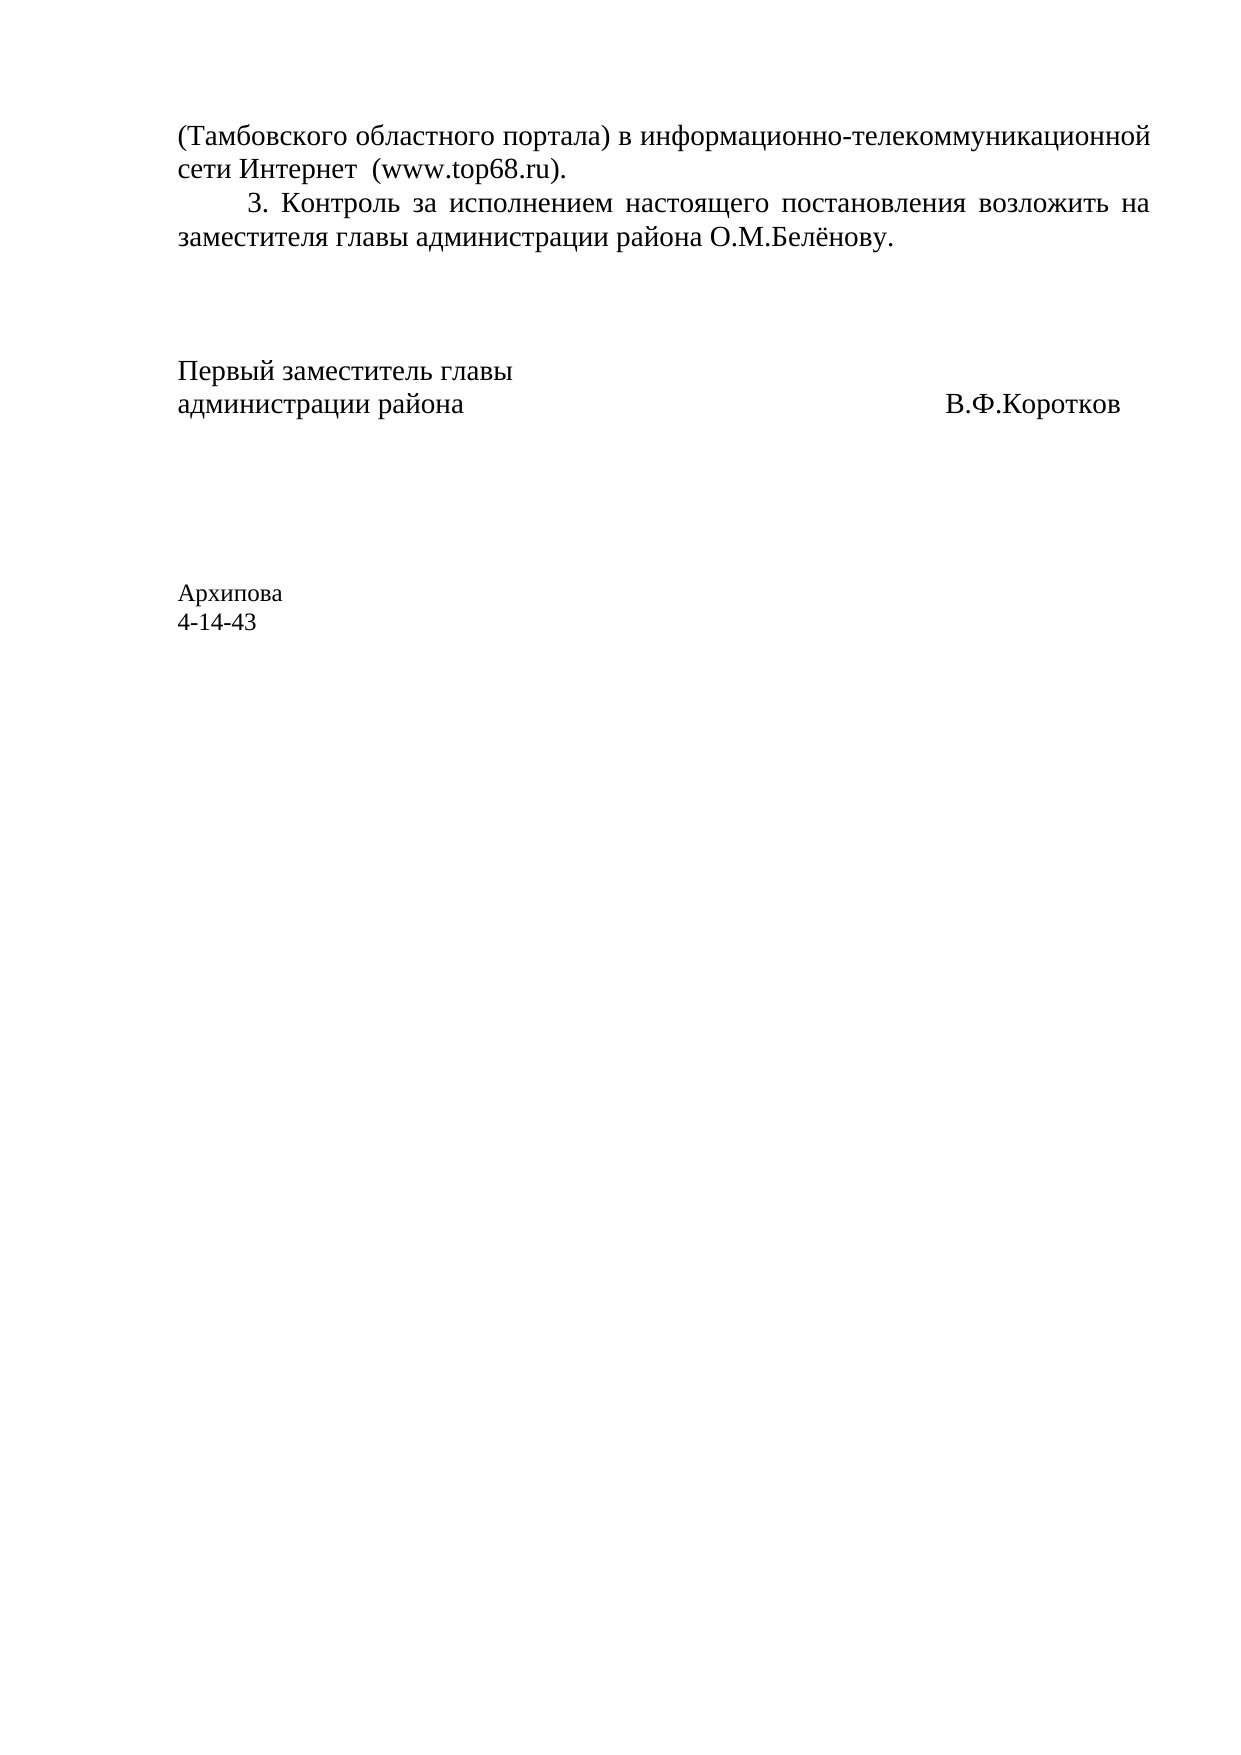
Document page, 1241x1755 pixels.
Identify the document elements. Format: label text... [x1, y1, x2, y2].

text (Тамбовского областного портала) в информационно-телекоммуникационной сети Интернет (www.top68.ru). [177, 118, 1152, 185]
text 3. Контроль за исполнением настоящего постановления возложить на заместителя главы администрации района О.М.Белёнову. [178, 185, 1151, 252]
text 4-14-43 [177, 607, 1151, 636]
text Архипова [177, 578, 1151, 607]
text Первый заместитель главы [177, 353, 1152, 386]
text администрации района В.Ф.Коротков [177, 386, 1152, 420]
